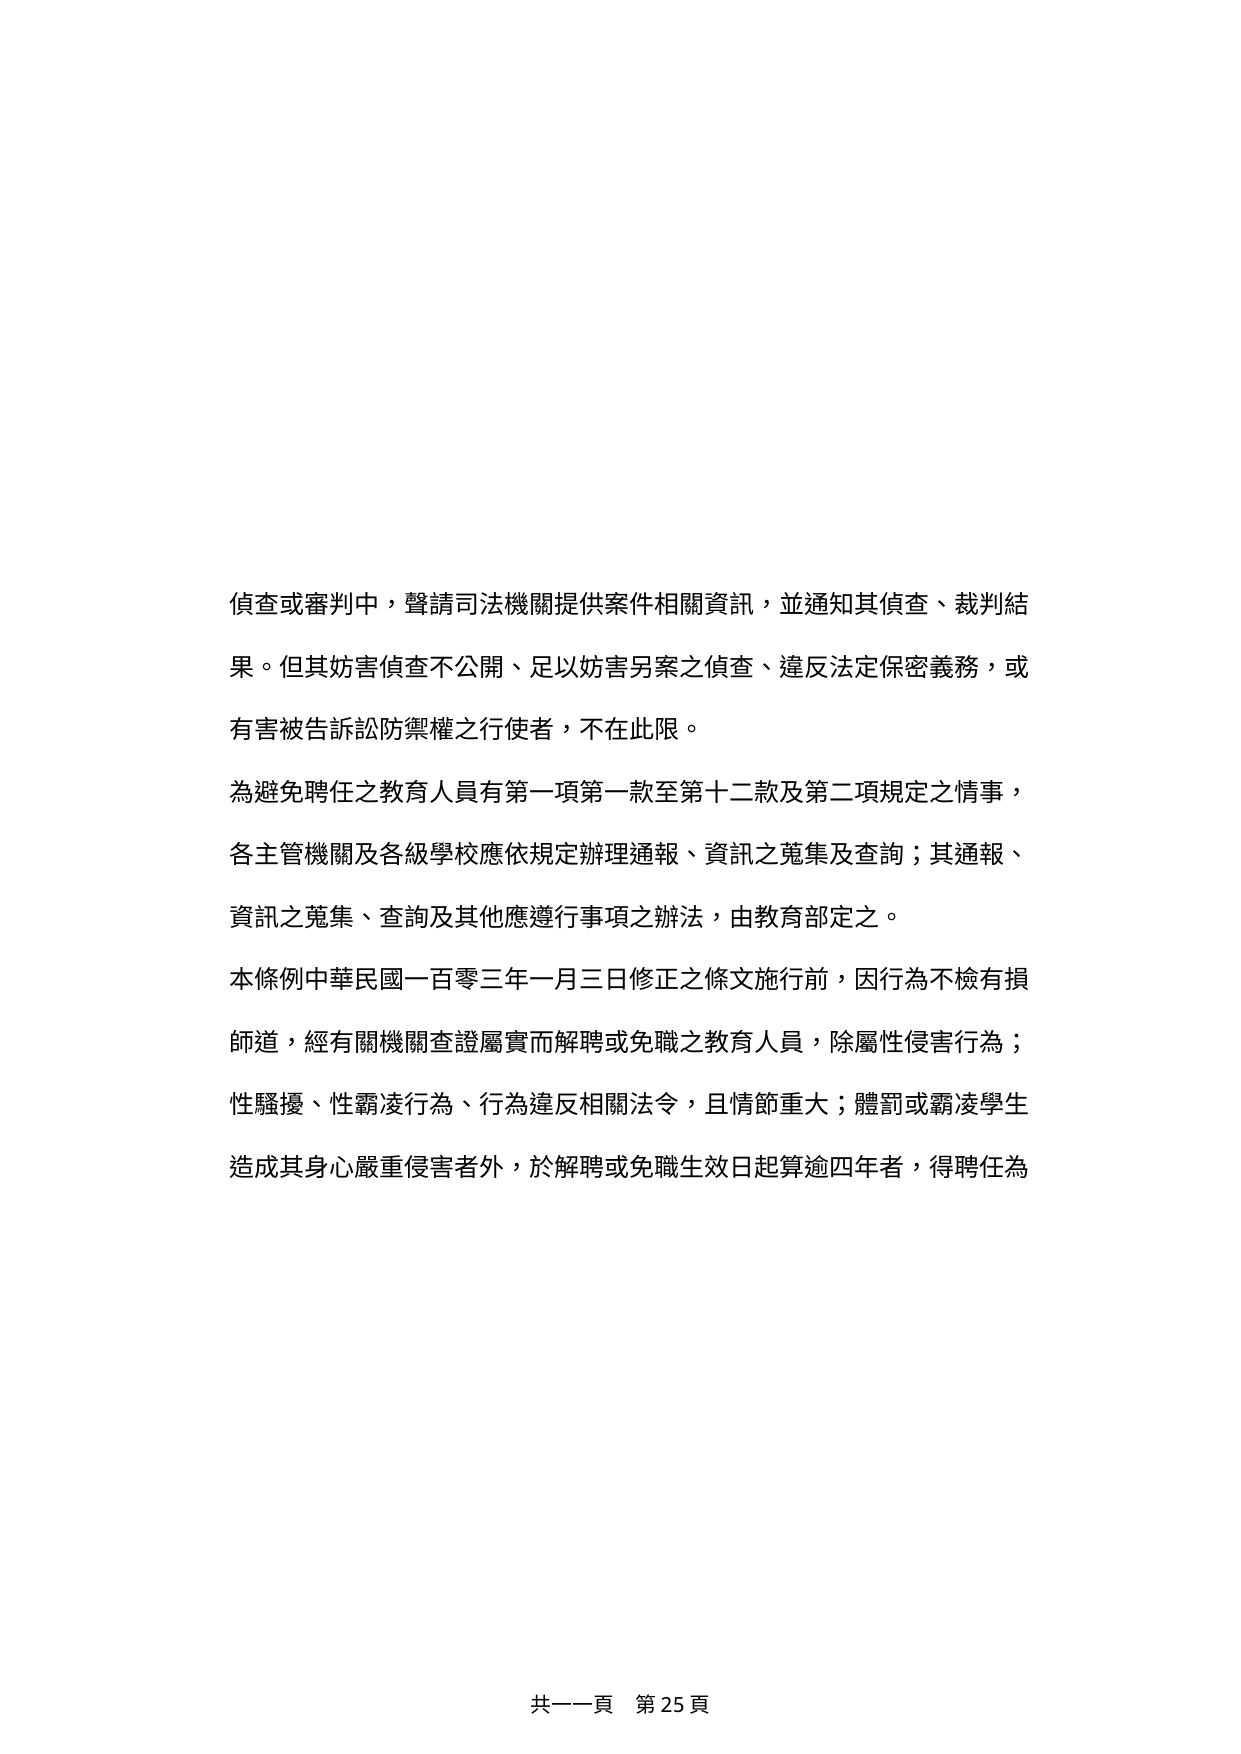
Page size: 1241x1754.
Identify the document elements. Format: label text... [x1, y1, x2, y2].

text 師道，經有關機關查證屬實而解聘或免職之教育人員，除屬性侵害行為； [118, 999, 1122, 1061]
text 資訊之蒐集、查詢及其他應遵行事項之辦法，由教育部定之。 [118, 874, 1122, 936]
text 為避免聘任之教育人員有第一項第一款至第十二款及第二項規定之情事， [118, 749, 1122, 811]
text 性騷擾、性霸凌行為、行為違反相關法令，且情節重大；體罰或霸凌學生 [118, 1061, 1122, 1124]
text 造成其身心嚴重侵害者外，於解聘或免職生效日起算逾四年者，得聘任為 [118, 1124, 1122, 1186]
text 果。但其妨害偵查不公開、足以妨害另案之偵查、違反法定保密義務，或 [118, 624, 1122, 686]
text 本條例中華民國一百零三年一月三日修正之條文施行前，因行為不檢有損 [118, 936, 1122, 999]
text 各主管機關及各級學校應依規定辦理通報、資訊之蒐集及查詢；其通報、 [118, 811, 1122, 874]
text 偵查或審判中，聲請司法機關提供案件相關資訊，並通知其偵查、裁判結 [118, 561, 1122, 624]
text 有害被告訴訟防禦權之行使者，不在此限。 [118, 686, 1122, 749]
